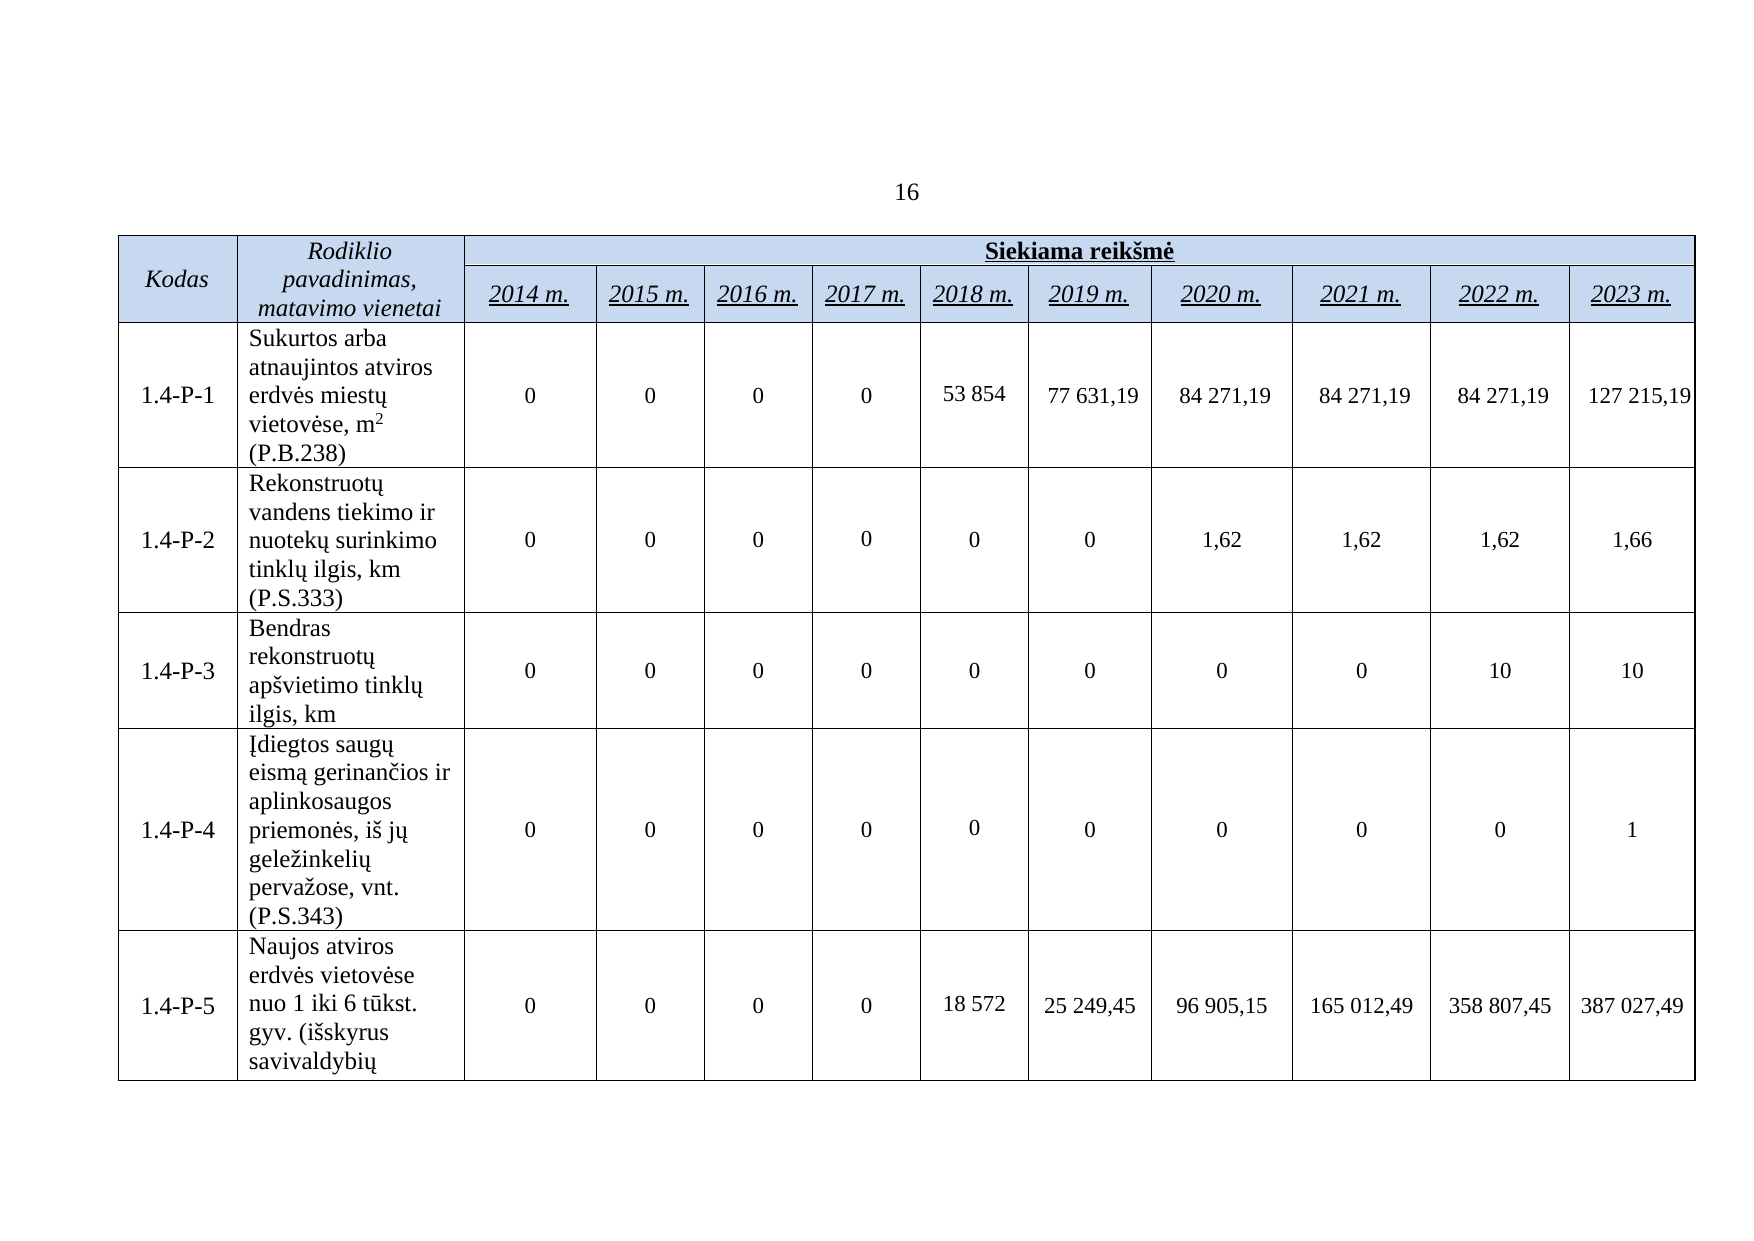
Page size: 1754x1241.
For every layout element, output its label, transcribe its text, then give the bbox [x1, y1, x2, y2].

table_cell 25 249,45 [1029, 931, 1151, 1079]
table_cell 2020 m. [1152, 266, 1292, 322]
table_cell 0 [705, 323, 812, 467]
table_cell 387 027,49 [1570, 931, 1694, 1079]
table_cell 0 [465, 323, 596, 467]
table_cell 0 [1293, 613, 1430, 728]
table_cell 84 271,19 [1152, 323, 1292, 467]
table_cell 0 [1029, 468, 1151, 612]
table_cell Naujos atviros erdvės vietovėse nuo 1 iki 6 tūkst. gyv. (išskyrus savivaldybių centrus), m2 (P.S.364) [238, 931, 464, 1079]
table_cell 0 [1029, 729, 1151, 930]
table_cell 1,62 [1152, 468, 1292, 612]
table_cell 0 [813, 468, 920, 612]
table_cell 0 [465, 931, 596, 1079]
table_header Rodiklio pavadinimas, matavimo vienetai [238, 236, 464, 322]
table_cell 0 [1029, 613, 1151, 728]
table_cell 0 [813, 729, 920, 930]
table_cell 0 [1431, 729, 1569, 930]
table_cell 2023 m. [1570, 266, 1694, 322]
table_cell 84 271,19 [1293, 323, 1430, 467]
table_cell 84 271,19 [1431, 323, 1569, 467]
table_cell 2014 m. [465, 266, 596, 322]
table_cell 0 [813, 931, 920, 1079]
table_header Siekiama reikšmė [465, 236, 1694, 264]
table_cell Įdiegtos saugų eismą gerinančios ir aplinkosaugos priemonės, iš jų geležinkelių pervažose, vnt. (P.S.343) [238, 729, 464, 930]
table_cell 1 [1570, 729, 1694, 930]
table_cell 0 [921, 729, 1028, 930]
table_cell 2019 m. [1029, 266, 1151, 322]
table_cell 0 [1293, 729, 1430, 930]
table_cell 358 807,45 [1431, 931, 1569, 1079]
table_cell 10 [1570, 613, 1694, 728]
table_cell 0 [705, 931, 812, 1079]
table_cell 10 [1431, 613, 1569, 728]
table_cell 0 [1152, 729, 1292, 930]
table_cell 2017 m. [813, 266, 920, 322]
table_cell 2018 m. [921, 266, 1028, 322]
table_cell 2021 m. [1293, 266, 1430, 322]
table_cell 18 572 [921, 931, 1028, 1079]
table_cell 0 [1152, 613, 1292, 728]
table_cell 1,66 [1570, 468, 1694, 612]
table_cell 0 [705, 729, 812, 930]
table_cell 0 [465, 613, 596, 728]
table_cell 0 [465, 729, 596, 930]
table_cell 0 [597, 931, 704, 1079]
table_cell 96 905,15 [1152, 931, 1292, 1079]
table_cell 165 012,49 [1293, 931, 1430, 1079]
table_cell 127 215,19 [1570, 323, 1694, 467]
table_cell 0 [813, 323, 920, 467]
table_cell 2016 m. [705, 266, 812, 322]
table_cell Rekonstruotų vandens tiekimo ir nuotekų surinkimo tinklų ilgis, km (P.S.333) [238, 468, 464, 612]
table_cell Sukurtos arba atnaujintos atviros erdvės miestų vietovėse, m2 (P.B.238) [238, 323, 464, 467]
table_cell 0 [597, 323, 704, 467]
table_cell 2015 m. [597, 266, 704, 322]
table_cell 1.4-P-5 [119, 931, 237, 1079]
table_header Kodas [119, 236, 237, 322]
table_cell 0 [921, 613, 1028, 728]
table_cell 0 [597, 613, 704, 728]
table_cell 1,62 [1293, 468, 1430, 612]
table_cell 1.4-P-3 [119, 613, 237, 728]
table_cell 0 [597, 468, 704, 612]
table_cell 0 [813, 613, 920, 728]
table_cell 0 [921, 468, 1028, 612]
table_cell 0 [597, 729, 704, 930]
table_cell 77 631,19 [1029, 323, 1151, 467]
table_cell 1,62 [1431, 468, 1569, 612]
table_cell 2022 m. [1431, 266, 1569, 322]
table_cell Bendras rekonstruotų apšvietimo tinklų ilgis, km [238, 613, 464, 728]
table_cell 1.4-P-4 [119, 729, 237, 930]
table_cell 1.4-P-1 [119, 323, 237, 467]
table_cell 1.4-P-2 [119, 468, 237, 612]
table_cell 0 [465, 468, 596, 612]
table_cell 53 854 [921, 323, 1028, 467]
table_cell 0 [705, 613, 812, 728]
table_cell 0 [705, 468, 812, 612]
